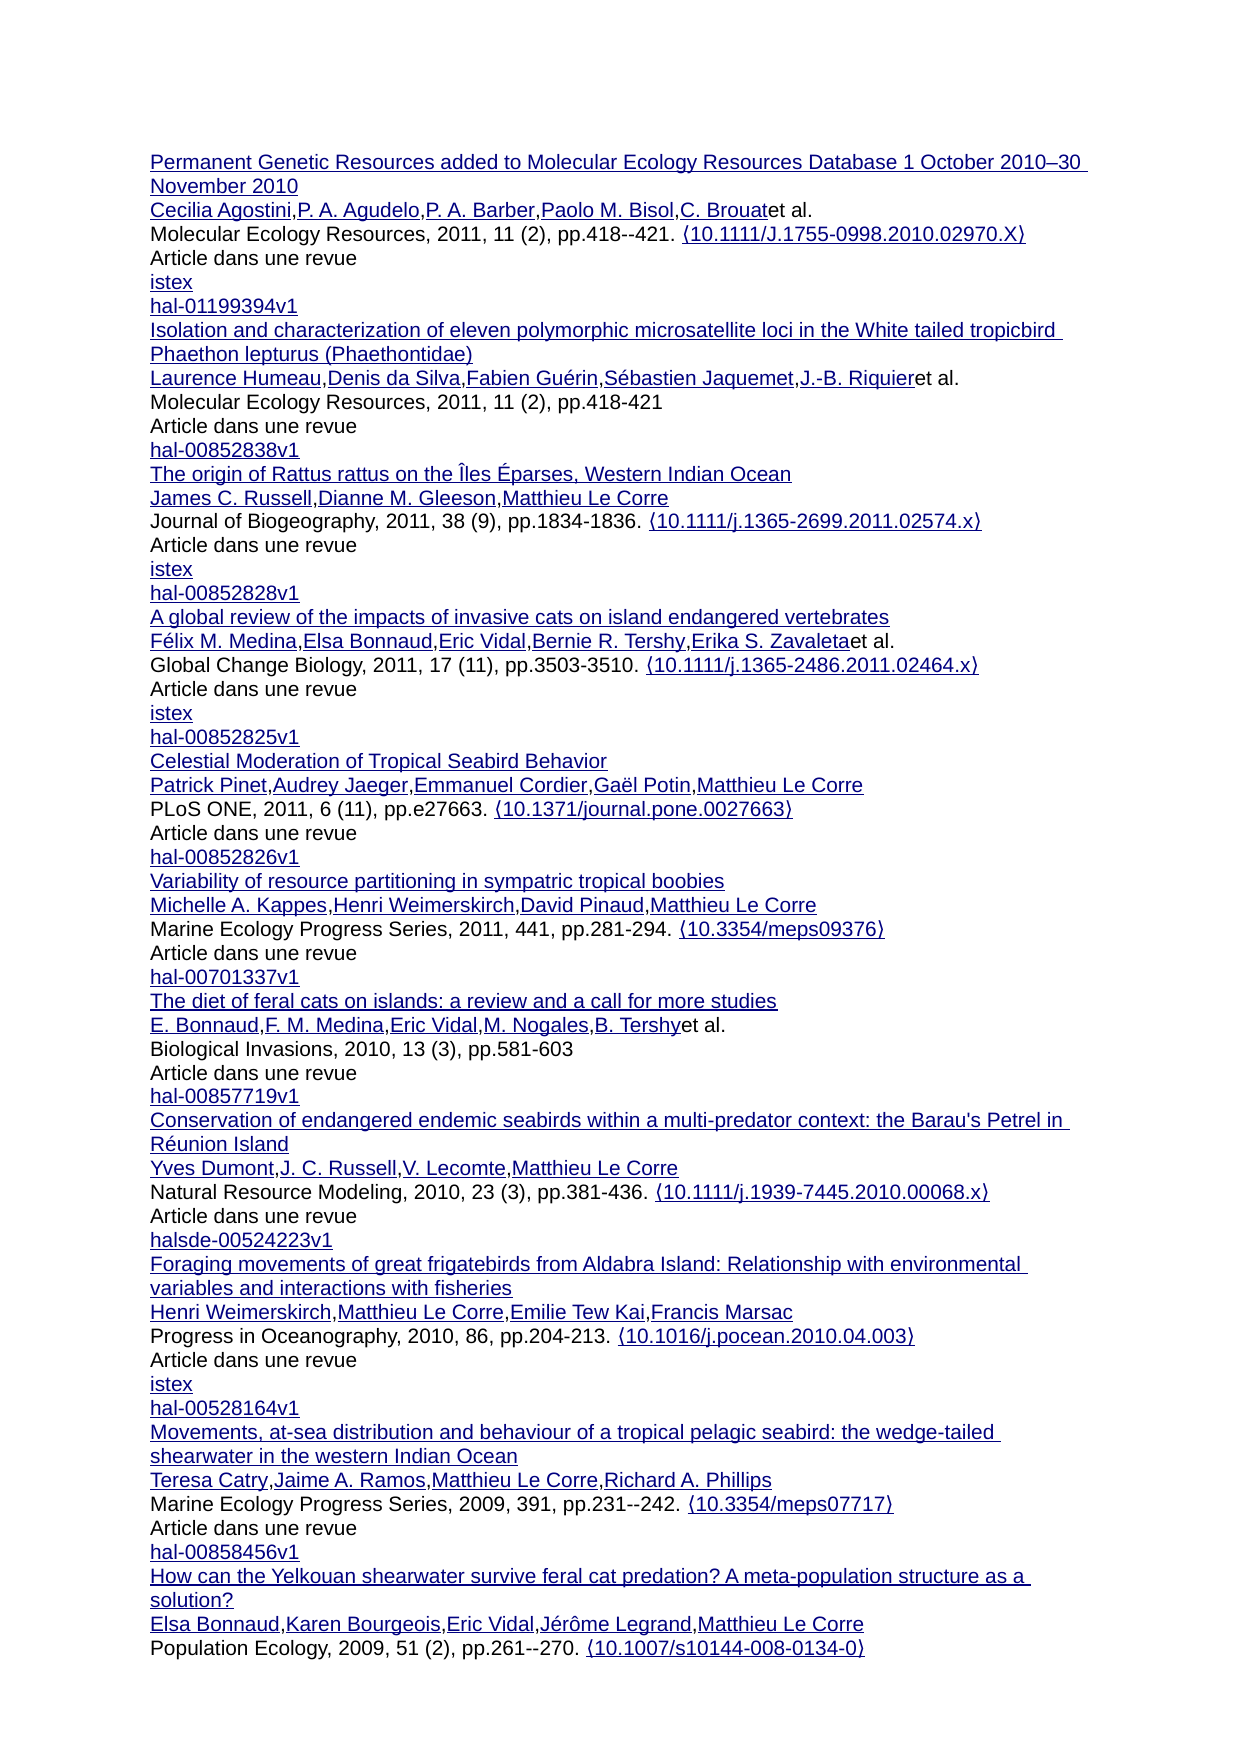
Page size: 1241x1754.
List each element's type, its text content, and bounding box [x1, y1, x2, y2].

table_cell Variability of resource partitioning in sympatric tropical boobies Michelle A. Kappes,Henri Weimerskirch,David Pinaud,Matthieu Le Corre Marine Ecology Progress Series, 2011, 441, pp.281-294. ⟨10.3354/meps09376⟩ Article dans une revue hal-00701337v1 [150, 869, 1090, 988]
table_cell A global review of the impacts of invasive cats on island endangered vertebrates Félix M. Medina,Elsa Bonnaud,Eric Vidal,Bernie R. Tershy,Erika S. Zavaletaet al. Global Change Biology, 2011, 17 (11), pp.3503-3510. ⟨10.1111/j.1365-2486.2011.02464.x⟩ Article dans une revue istex hal-00852825v1 [150, 605, 1090, 749]
table_cell Conservation of endangered endemic seabirds within a multi-predator context: the Barau's Petrel in Réunion Island Yves Dumont,J. C. Russell,V. Lecomte,Matthieu Le Corre Natural Resource Modeling, 2010, 23 (3), pp.381-436. ⟨10.1111/j.1939-7445.2010.00068.x⟩ Article dans une revue halsde-00524223v1 [150, 1108, 1090, 1252]
table_cell How can the Yelkouan shearwater survive feral cat predation? A meta-population structure as a solution? Elsa Bonnaud,Karen Bourgeois,Eric Vidal,Jérôme Legrand,Matthieu Le Corre Population Ecology, 2009, 51 (2), pp.261--270. ⟨10.1007/s10144-008-0134-0⟩ [150, 1564, 1090, 1659]
table_cell Celestial Moderation of Tropical Seabird Behavior Patrick Pinet,Audrey Jaeger,Emmanuel Cordier,Gaël Potin,Matthieu Le Corre PLoS ONE, 2011, 6 (11), pp.e27663. ⟨10.1371/journal.pone.0027663⟩ Article dans une revue hal-00852826v1 [150, 749, 1090, 869]
table_cell Isolation and characterization of eleven polymorphic microsatellite loci in the White tailed tropicbird Phaethon lepturus (Phaethontidae) Laurence Humeau,Denis da Silva,Fabien Guérin,Sébastien Jaquemet,J.-B. Riquieret al. Molecular Ecology Resources, 2011, 11 (2), pp.418-421 Article dans une revue hal-00852838v1 [150, 318, 1090, 461]
table_cell Movements, at-sea distribution and behaviour of a tropical pelagic seabird: the wedge-tailed shearwater in the western Indian Ocean Teresa Catry,Jaime A. Ramos,Matthieu Le Corre,Richard A. Phillips Marine Ecology Progress Series, 2009, 391, pp.231--242. ⟨10.3354/meps07717⟩ Article dans une revue hal-00858456v1 [150, 1420, 1090, 1563]
table_cell The diet of feral cats on islands: a review and a call for more studies E. Bonnaud,F. M. Medina,Eric Vidal,M. Nogales,B. Tershyet al. Biological Invasions, 2010, 13 (3), pp.581-603 Article dans une revue hal-00857719v1 [150, 989, 1090, 1108]
table_cell Permanent Genetic Resources added to Molecular Ecology Resources Database 1 October 2010–30 November 2010 Cecilia Agostini,P. A. Agudelo,P. A. Barber,Paolo M. Bisol,C. Brouatet al. Molecular Ecology Resources, 2011, 11 (2), pp.418--421. ⟨10.1111/J.1755-0998.2010.02970.X⟩ Article dans une revue istex hal-01199394v1 [150, 150, 1090, 318]
table_cell The origin of Rattus rattus on the Îles Éparses, Western Indian Ocean James C. Russell,Dianne M. Gleeson,Matthieu Le Corre Journal of Biogeography, 2011, 38 (9), pp.1834-1836. ⟨10.1111/j.1365-2699.2011.02574.x⟩ Article dans une revue istex hal-00852828v1 [150, 461, 1090, 605]
table_cell Foraging movements of great frigatebirds from Aldabra Island: Relationship with environmental variables and interactions with fisheries Henri Weimerskirch,Matthieu Le Corre,Emilie Tew Kai,Francis Marsac Progress in Oceanography, 2010, 86, pp.204-213. ⟨10.1016/j.pocean.2010.04.003⟩ Article dans une revue istex hal-00528164v1 [150, 1252, 1090, 1420]
